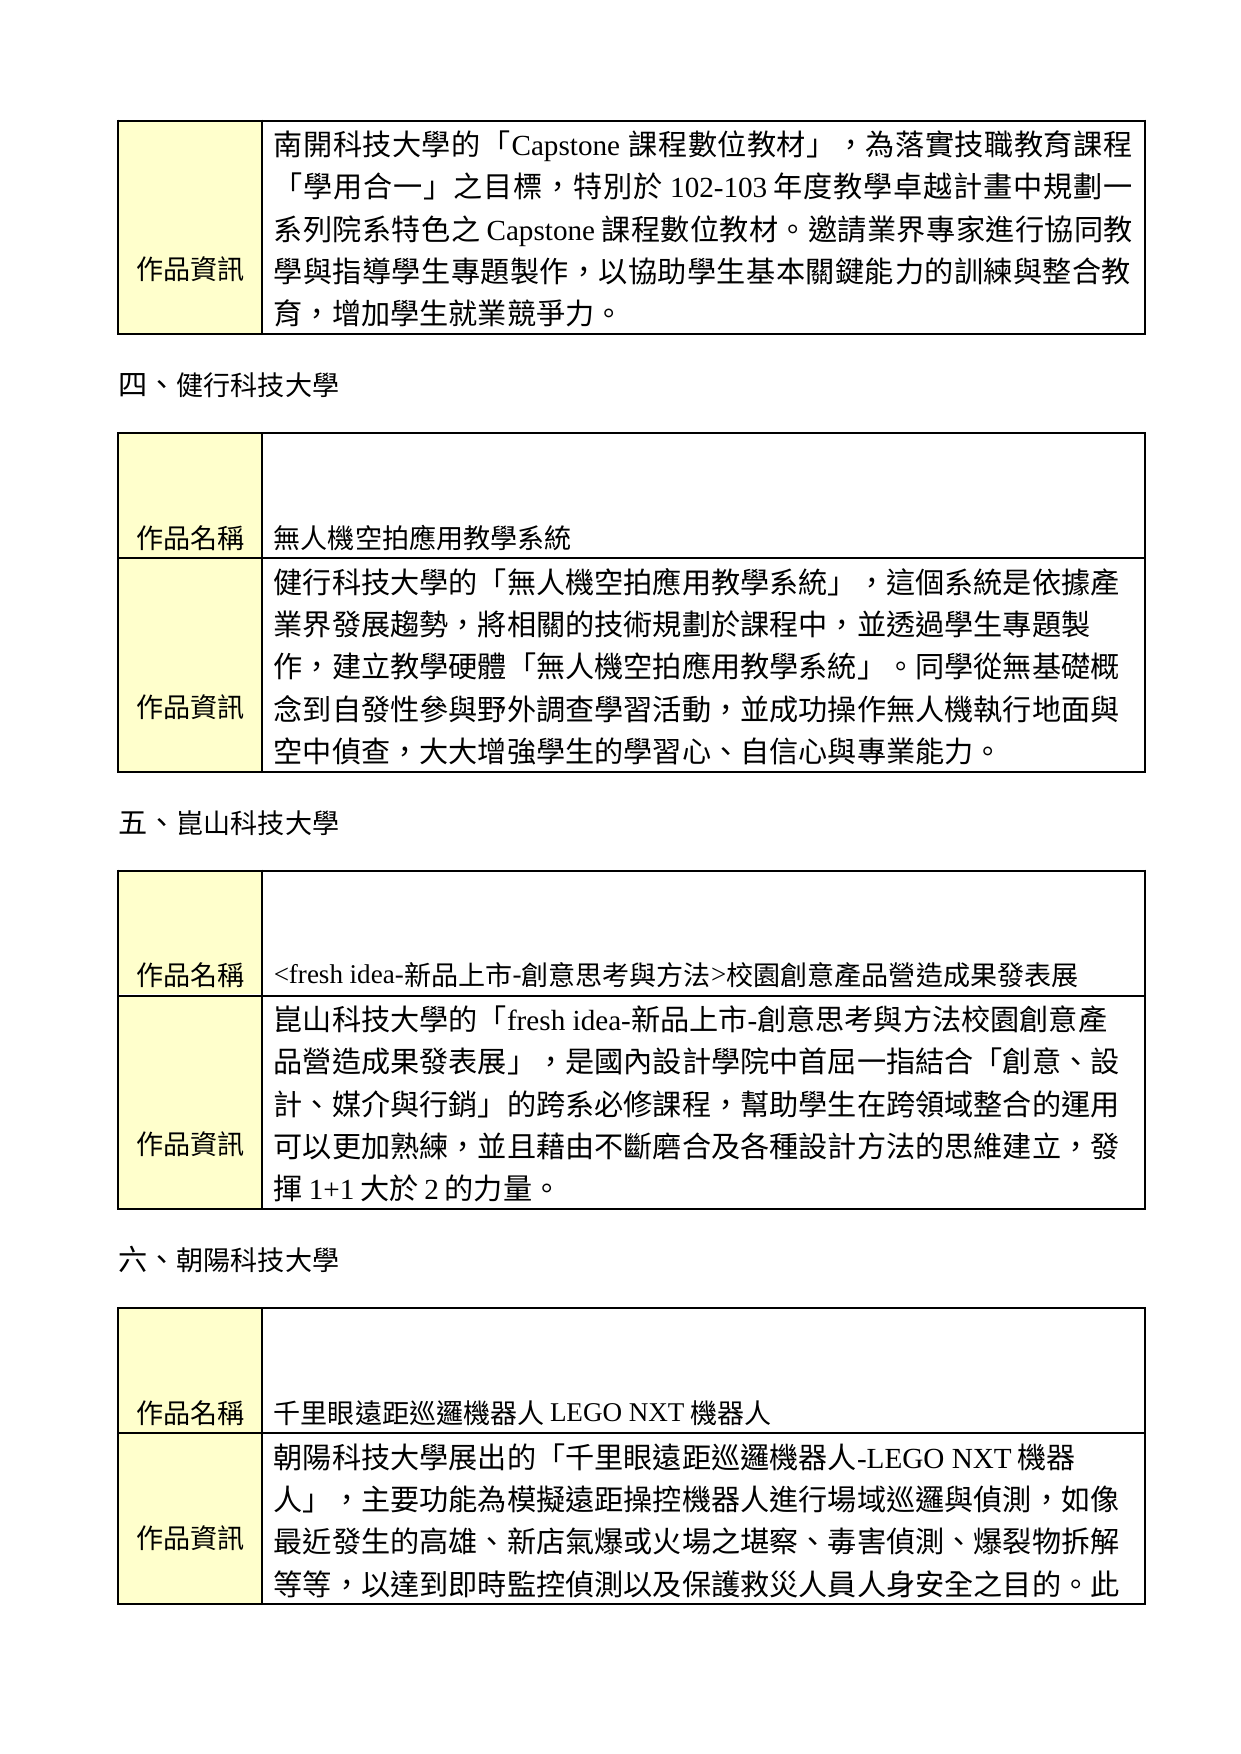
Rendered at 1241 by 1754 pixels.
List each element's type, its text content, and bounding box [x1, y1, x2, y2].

table_cell 南開科技大學的「Capstone 課程數位教材」，為落實技職教育課程「學用合一」之目標，特別於102-103年度教學卓越計畫中規劃一系列院系特色之Capstone課程數位教材。邀請業界專家進行協同教學與指導學生專題製作，以協助學生基本關鍵能力的訓練與整合教育，增加學生就業競爭力。 [263, 122, 1144, 333]
table_cell 朝陽科技大學展出的「千里眼遠距巡邏機器人-LEGO NXT機器人」，主要功能為模擬遠距操控機器人進行場域巡邏與偵測，如像最近發生的高雄、新店氣爆或火場之堪察、毒害偵測、爆裂物拆解等等，以達到即時監控偵測以及保護救災人員人身安全之目的。此 [263, 1434, 1144, 1603]
table_header 作品名稱 [119, 1309, 261, 1432]
table_header 作品名稱 [119, 434, 261, 557]
text 六、朝陽科技大學 [118, 1229, 1122, 1281]
table_cell 作品資訊 [119, 1434, 261, 1603]
table_cell 作品資訊 [119, 559, 261, 771]
table_header 千里眼遠距巡邏機器人LEGO NXT機器人 [263, 1309, 1144, 1432]
table_cell 健行科技大學的「無人機空拍應用教學系統」，這個系統是依據產業界發展趨勢，將相關的技術規劃於課程中，並透過學生專題製作，建立教學硬體「無人機空拍應用教學系統」。同學從無基礎概念到自發性參與野外調查學習活動，並成功操作無人機執行地面與空中偵查，大大增強學生的學習心、自信心與專業能力。 [263, 559, 1144, 771]
table_cell 作品資訊 [119, 997, 261, 1208]
table_cell 作品資訊 [119, 122, 261, 333]
text 五、崑山科技大學 [118, 791, 1122, 843]
table_header 作品名稱 [119, 872, 261, 994]
table_cell 崑山科技大學的「fresh idea-新品上市-創意思考與方法校園創意產品營造成果發表展」，是國內設計學院中首屈一指結合「創意、設計、媒介與行銷」的跨系必修課程，幫助學生在跨領域整合的運用可以更加熟練，並且藉由不斷磨合及各種設計方法的思維建立，發揮1+1大於2的力量。 [263, 997, 1144, 1208]
text 四、健行科技大學 [118, 354, 1122, 406]
table_header 無人機空拍應用教學系統 [263, 434, 1144, 557]
table_header <fresh idea-新品上市-創意思考與方法>校園創意產品營造成果發表展 [263, 872, 1144, 994]
